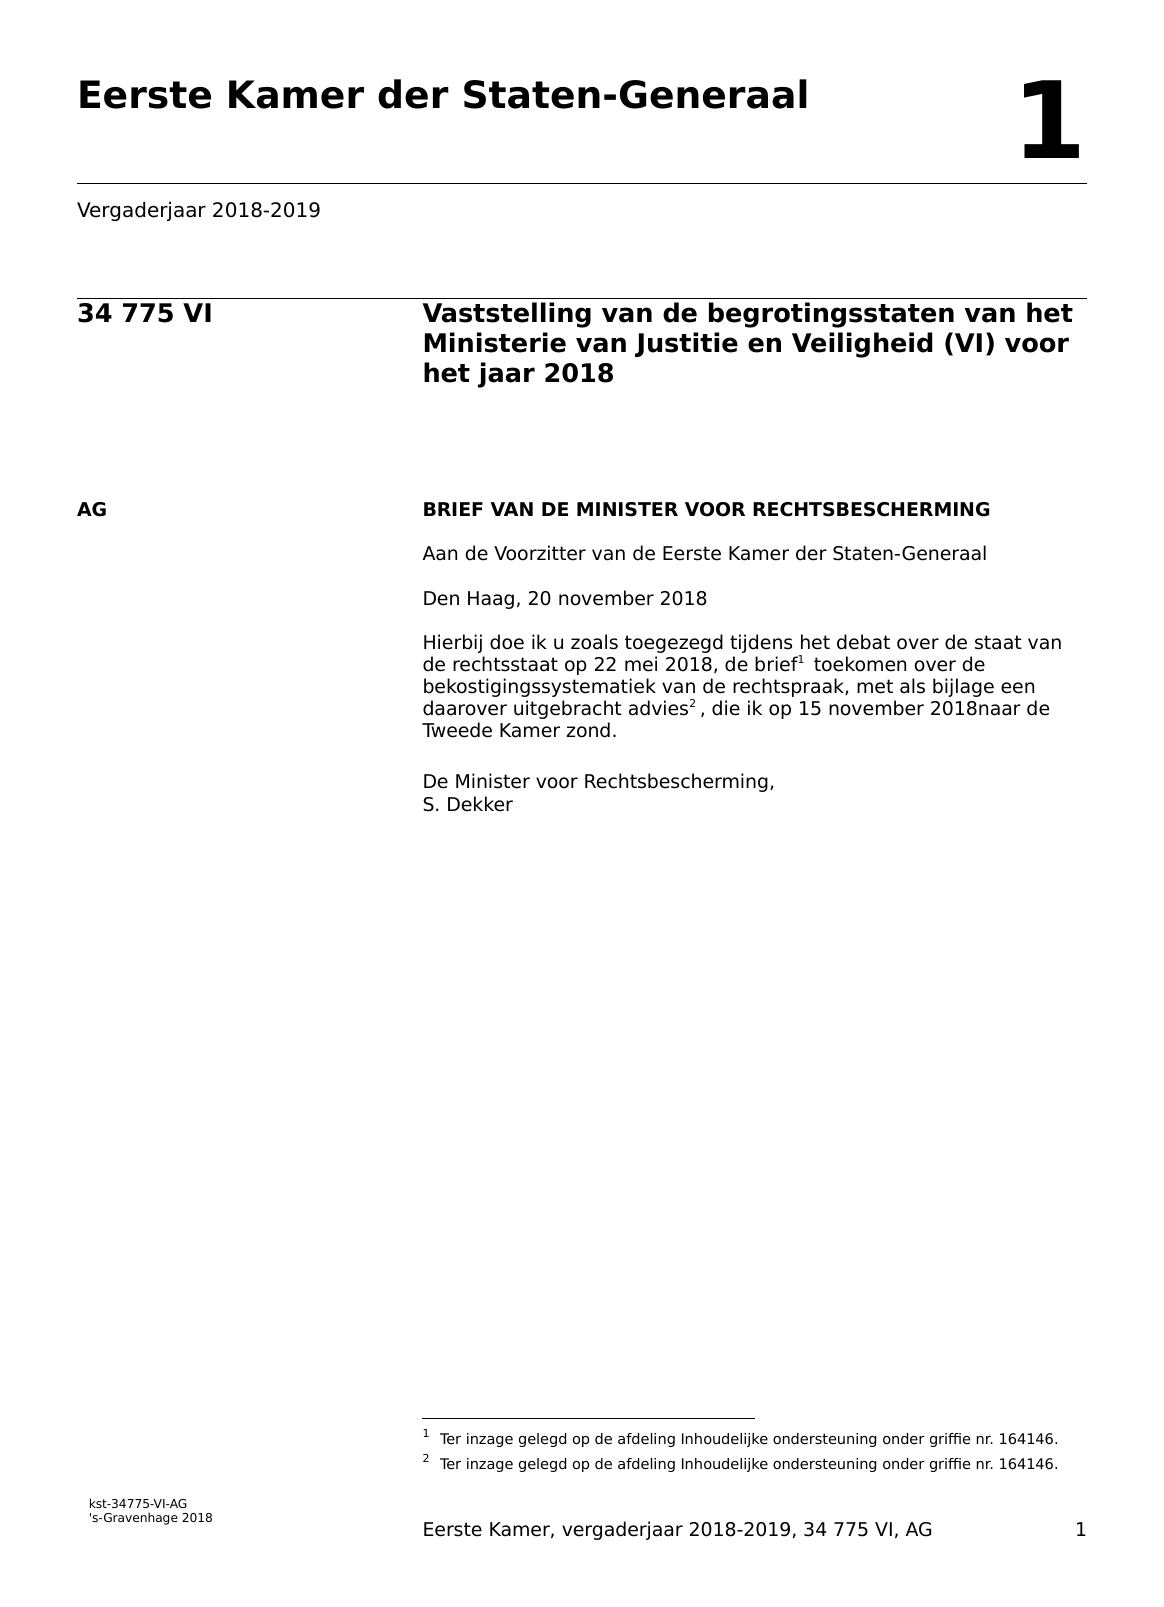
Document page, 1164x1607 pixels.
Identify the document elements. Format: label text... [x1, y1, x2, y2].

text Den Haag, 20 november 2018 [422, 587, 1087, 609]
table_header 1 [886, 59, 1087, 183]
text Aan de Voorzitter van de Eerste Kamer der Staten-Generaal [422, 543, 1087, 565]
text Ter inzage gelegd op de afdeling Inhoudelijke ondersteuning onder griffie nr. 164146. [422, 1427, 1087, 1449]
table_cell Vergaderjaar 2018-2019 [77, 184, 1087, 298]
text De Minister voor Rechtsbescherming, S. Dekker [422, 771, 1087, 815]
text Hierbij doe ik u zoals toegezegd tijdens het debat over de staat van de rechtsstaat op 22 mei 2018, de brief toekomen over de bekostigingssystematiek van de rechtspraak, met als bijlage een daarover uitgebracht advies, die ik op 15 november 2018naar de Tweede Kamer zond. [422, 632, 1087, 741]
text Ter inzage gelegd op de afdeling Inhoudelijke ondersteuning onder griffie nr. 164146. [422, 1452, 1087, 1474]
table_header Eerste Kamer der Staten-Generaal [77, 59, 886, 183]
subtitle 34 775 VI Vaststelling van de begrotingsstaten van het Ministerie van Justitie en Veiligheid (VI) voor het jaar 2018 [77, 299, 1087, 388]
text 's-Gravenhage 2018 [88, 1511, 323, 1525]
text kst-34775-VI-AG [88, 1497, 323, 1511]
subtitle AG BRIEF VAN DE MINISTER VOOR RECHTSBESCHERMING [77, 499, 1087, 521]
